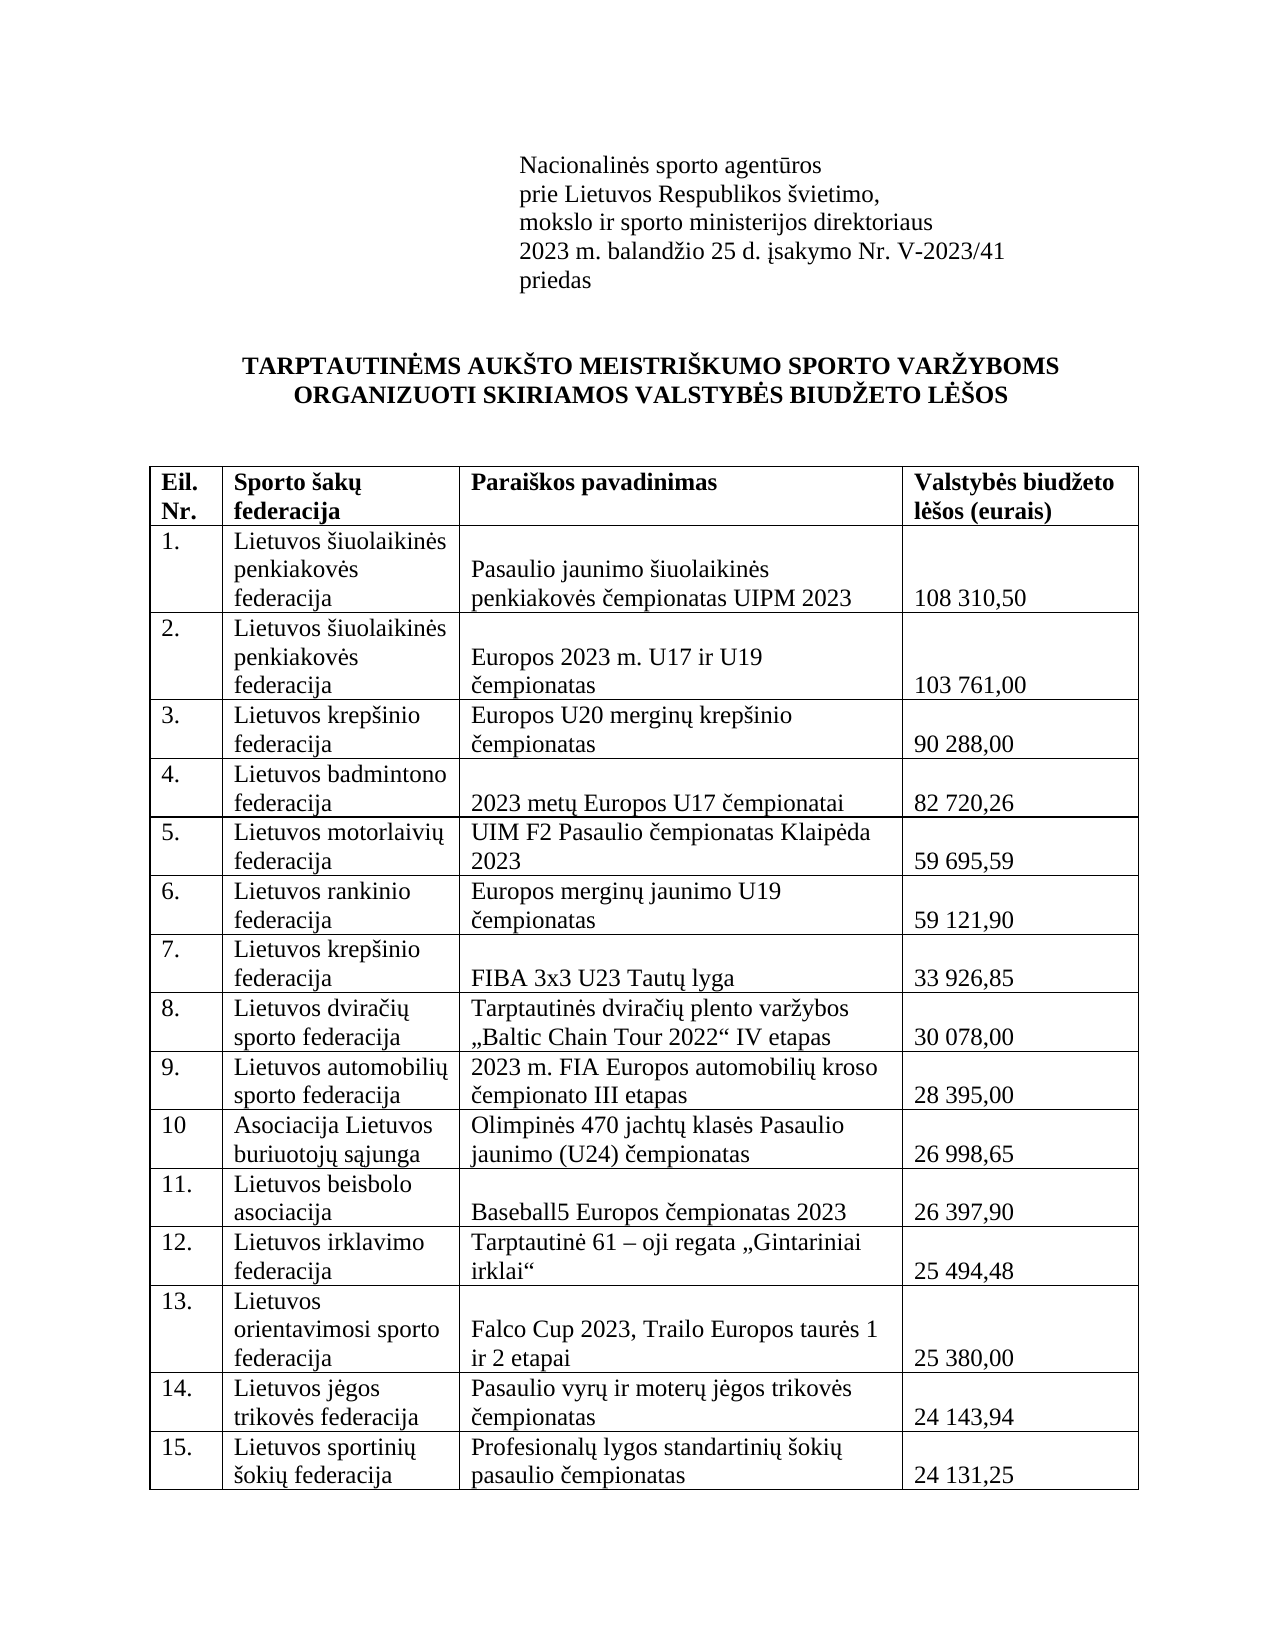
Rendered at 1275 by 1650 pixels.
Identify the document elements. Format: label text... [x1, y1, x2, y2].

table_cell Lietuvos krepšinio federacija [223, 700, 459, 758]
table_cell 8. [151, 993, 222, 1051]
table_cell 25 380,00 [903, 1286, 1138, 1372]
table_cell UIM F2 Pasaulio čempionatas Klaipėda 2023 [460, 818, 902, 875]
table_cell 26 397,90 [903, 1169, 1138, 1226]
table_cell FIBA 3x3 U23 Tautų lyga [460, 935, 902, 992]
table_cell 33 926,85 [903, 935, 1138, 992]
table_cell 10 [151, 1110, 222, 1168]
table_cell Europos 2023 m. U17 ir U19 čempionatas [460, 613, 902, 699]
table_cell 30 078,00 [903, 993, 1138, 1051]
text Nacionalinės sporto agentūros [519, 150, 1152, 179]
table_cell 15. [151, 1432, 222, 1489]
table_cell 4. [151, 759, 222, 816]
table_cell 2023 m. FIA Europos automobilių kroso čempionato III etapas [460, 1052, 902, 1109]
table_cell Tarptautinė 61 – oji regata „Gintariniai irklai“ [460, 1227, 902, 1285]
text TARPTAUTINĖMS AUKŠTO MEISTRIŠKUMO SPORTO VARŽYBOMS ORGANIZUOTI SKIRIAMOS VALSTYBĖS BIUDŽETO LĖŠOS [150, 351, 1152, 409]
table_header Sporto šakų federacija [223, 467, 459, 525]
table_cell Lietuvos automobilių sporto federacija [223, 1052, 459, 1109]
text priedas [519, 265, 1152, 322]
table_cell 5. [151, 818, 222, 875]
table_cell Lietuvos šiuolaikinės penkiakovės federacija [223, 526, 459, 612]
table_cell Falco Cup 2023, Trailo Europos taurės 1 ir 2 etapai [460, 1286, 902, 1372]
table_cell 90 288,00 [903, 700, 1138, 758]
table_cell 13. [151, 1286, 222, 1372]
table_cell 7. [151, 935, 222, 992]
table_cell 24 131,25 [903, 1432, 1138, 1489]
table_cell 2. [151, 613, 222, 699]
table_cell Lietuvos motorlaivių federacija [223, 818, 459, 875]
table_cell Lietuvos beisbolo asociacija [223, 1169, 459, 1226]
text 2023 m. balandžio 25 d. įsakymo Nr. V-2023/41 [519, 236, 1152, 265]
table_cell 9. [151, 1052, 222, 1109]
table_cell 59 121,90 [903, 876, 1138, 933]
table_cell Asociacija Lietuvos buriuotojų sąjunga [223, 1110, 459, 1168]
table_cell Lietuvos badmintono federacija [223, 759, 459, 816]
table_cell 82 720,26 [903, 759, 1138, 816]
text mokslo ir sporto ministerijos direktoriaus [519, 207, 1152, 236]
table_cell 108 310,50 [903, 526, 1138, 612]
table_cell 59 695,59 [903, 818, 1138, 875]
table_cell Lietuvos irklavimo federacija [223, 1227, 459, 1285]
table_cell 103 761,00 [903, 613, 1138, 699]
table_cell 11. [151, 1169, 222, 1226]
table_cell Lietuvos šiuolaikinės penkiakovės federacija [223, 613, 459, 699]
table_cell 24 143,94 [903, 1373, 1138, 1431]
table_cell 6. [151, 876, 222, 933]
table_cell Lietuvos krepšinio federacija [223, 935, 459, 992]
table_cell 12. [151, 1227, 222, 1285]
table_cell Lietuvos dviračių sporto federacija [223, 993, 459, 1051]
table_cell 3. [151, 700, 222, 758]
table_header Paraiškos pavadinimas [460, 467, 902, 525]
table_cell Lietuvos sportinių šokių federacija [223, 1432, 459, 1489]
table_cell Lietuvos jėgos trikovės federacija [223, 1373, 459, 1431]
table_cell Europos merginų jaunimo U19 čempionatas [460, 876, 902, 933]
table_cell Baseball5 Europos čempionatas 2023 [460, 1169, 902, 1226]
table_cell 14. [151, 1373, 222, 1431]
table_cell Pasaulio vyrų ir moterų jėgos trikovės čempionatas [460, 1373, 902, 1431]
table_header Valstybės biudžeto lėšos (eurais) [903, 467, 1138, 525]
table_cell Lietuvos orientavimosi sporto federacija [223, 1286, 459, 1372]
table_cell Tarptautinės dviračių plento varžybos „Baltic Chain Tour 2022“ IV etapas [460, 993, 902, 1051]
table_cell Pasaulio jaunimo šiuolaikinės penkiakovės čempionatas UIPM 2023 [460, 526, 902, 612]
table_cell Olimpinės 470 jachtų klasės Pasaulio jaunimo (U24) čempionatas [460, 1110, 902, 1168]
table_cell 28 395,00 [903, 1052, 1138, 1109]
table_header Eil. Nr. [151, 467, 222, 525]
table_cell 2023 metų Europos U17 čempionatai [460, 759, 902, 816]
table_cell 1. [151, 526, 222, 612]
table_cell Europos U20 merginų krepšinio čempionatas [460, 700, 902, 758]
table_cell Lietuvos rankinio federacija [223, 876, 459, 933]
table_cell 25 494,48 [903, 1227, 1138, 1285]
table_cell Profesionalų lygos standartinių šokių pasaulio čempionatas [460, 1432, 902, 1489]
text prie Lietuvos Respublikos švietimo, [519, 179, 1152, 207]
table_cell 26 998,65 [903, 1110, 1138, 1168]
